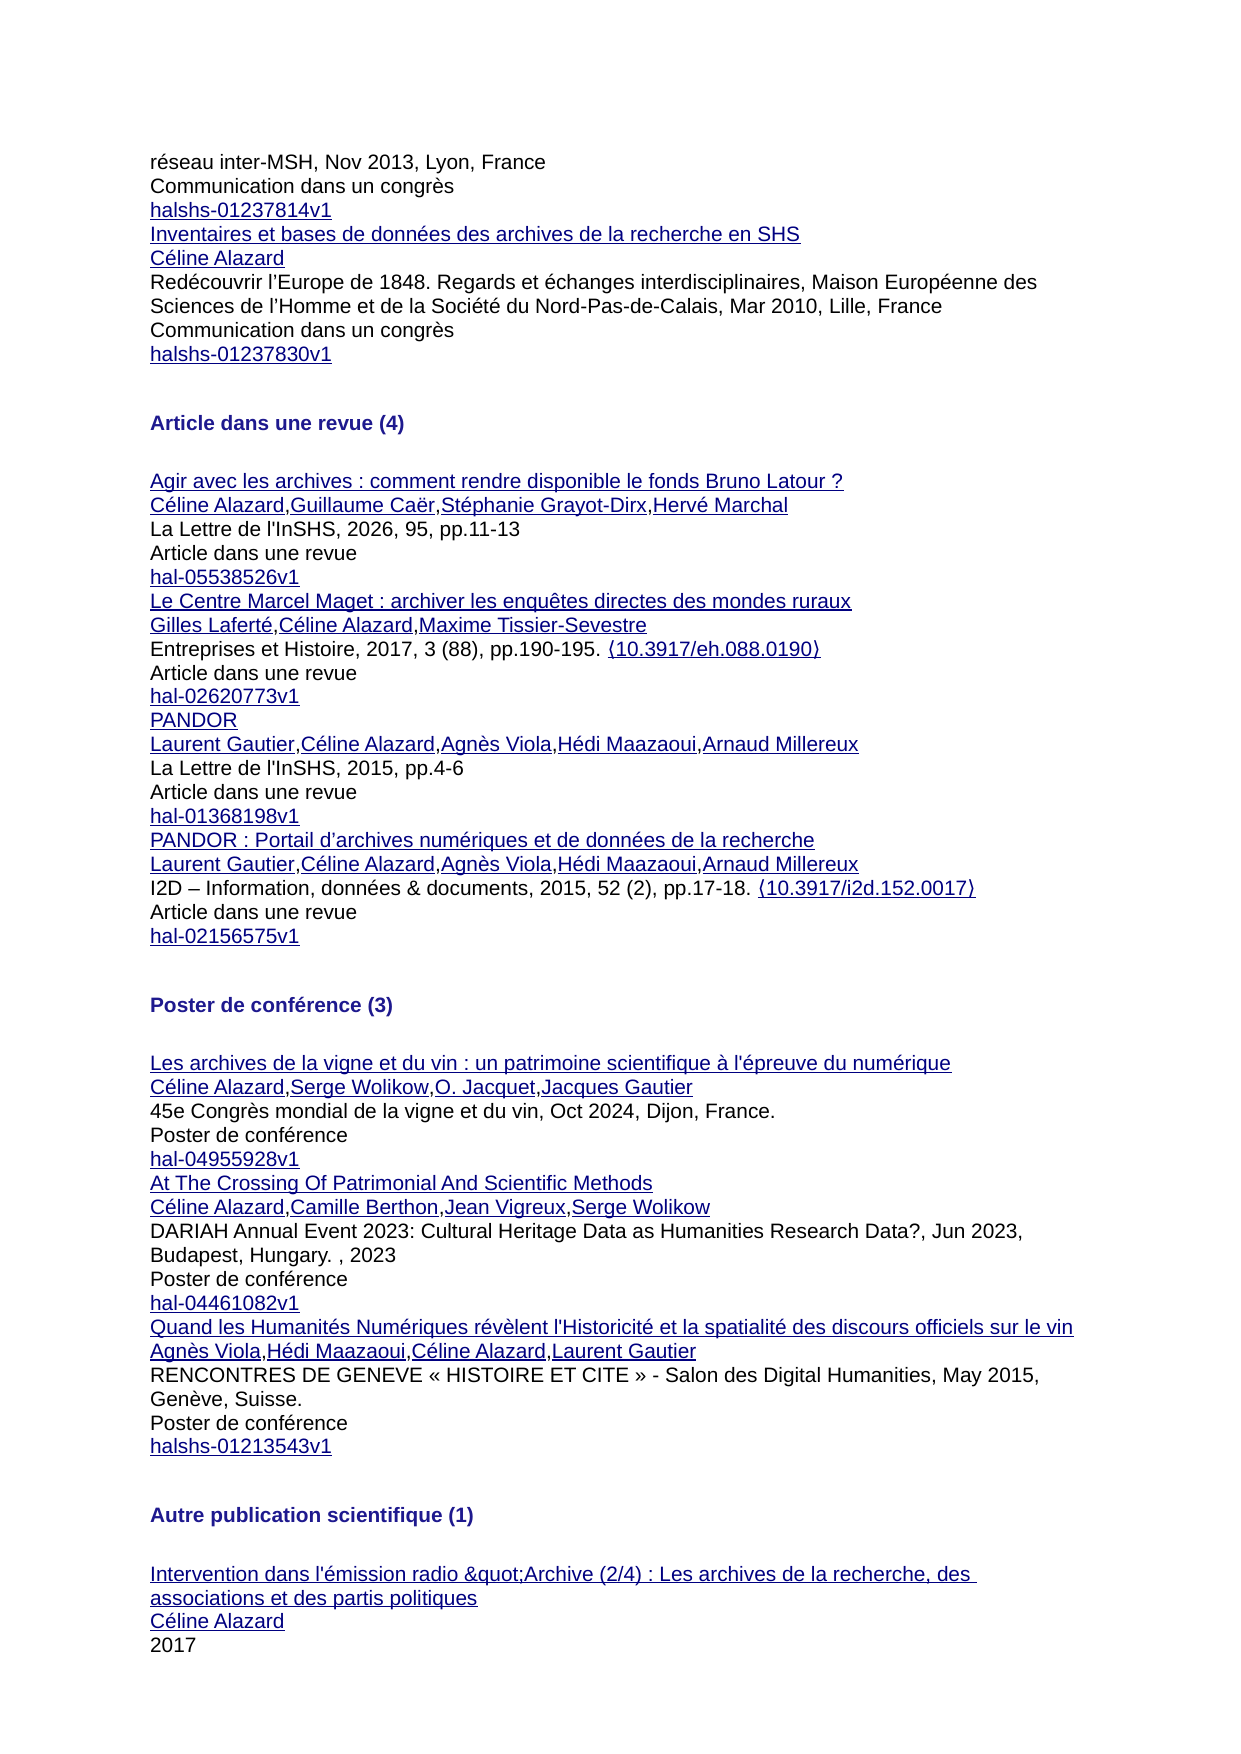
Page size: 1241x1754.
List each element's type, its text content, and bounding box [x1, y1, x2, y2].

table_cell Inventaires et bases de données des archives de la recherche en SHS Céline Alazard Redécouvrir l’Europe de 1848. Regards et échanges interdisciplinaires, Maison Européenne des Sciences de l’Homme et de la Société du Nord-Pas-de-Calais, Mar 2010, Lille, France Communication dans un congrès halshs-01237830v1 [150, 222, 1090, 366]
subtitle Poster de conférence (3) [150, 993, 1090, 1017]
table_cell At The Crossing Of Patrimonial And Scientific Methods Céline Alazard,Camille Berthon,Jean Vigreux,Serge Wolikow DARIAH Annual Event 2023: Cultural Heritage Data as Humanities Research Data?, Jun 2023, Budapest, Hungary. , 2023 Poster de conférence hal-04461082v1 [150, 1171, 1090, 1314]
table_cell réseau inter-MSH, Nov 2013, Lyon, France Communication dans un congrès halshs-01237814v1 [150, 150, 1090, 222]
subtitle Article dans une revue (4) [150, 410, 1090, 434]
table_cell PANDOR : Portail d’archives numériques et de données de la recherche Laurent Gautier,Céline Alazard,Agnès Viola,Hédi Maazaoui,Arnaud Millereux I2D – Information, données & documents, 2015, 52 (2), pp.17-18. ⟨10.3917/i2d.152.0017⟩ Article dans une revue hal-02156575v1 [150, 828, 1090, 948]
table_cell Le Centre Marcel Maget : archiver les enquêtes directes des mondes ruraux Gilles Laferté,Céline Alazard,Maxime Tissier-Sevestre Entreprises et Histoire, 2017, 3 (88), pp.190-195. ⟨10.3917/eh.088.0190⟩ Article dans une revue hal-02620773v1 [150, 589, 1090, 708]
table_cell PANDOR Laurent Gautier,Céline Alazard,Agnès Viola,Hédi Maazaoui,Arnaud Millereux La Lettre de l'InSHS, 2015, pp.4-6 Article dans une revue hal-01368198v1 [150, 708, 1090, 828]
table_header Intervention dans l'émission radio &quot;Archive (2/4) : Les archives de la recherche, des associations et des partis politiques Céline Alazard 2017 [150, 1561, 1090, 1657]
table_cell Quand les Humanités Numériques révèlent l'Historicité et la spatialité des discours officiels sur le vin Agnès Viola,Hédi Maazaoui,Céline Alazard,Laurent Gautier RENCONTRES DE GENEVE « HISTOIRE ET CITE » - Salon des Digital Humanities, May 2015, Genève, Suisse. Poster de conférence halshs-01213543v1 [150, 1315, 1090, 1458]
table_header Les archives de la vigne et du vin : un patrimoine scientifique à l'épreuve du numérique Céline Alazard,Serge Wolikow,O. Jacquet,Jacques Gautier 45e Congrès mondial de la vigne et du vin, Oct 2024, Dijon, France. Poster de conférence hal-04955928v1 [150, 1051, 1090, 1171]
table_header Agir avec les archives : comment rendre disponible le fonds Bruno Latour ? Céline Alazard,Guillaume Caër,Stéphanie Grayot-Dirx,Hervé Marchal La Lettre de l'InSHS, 2026, 95, pp.11-13 Article dans une revue hal-05538526v1 [150, 469, 1090, 588]
subtitle Autre publication scientifique (1) [150, 1503, 1090, 1527]
